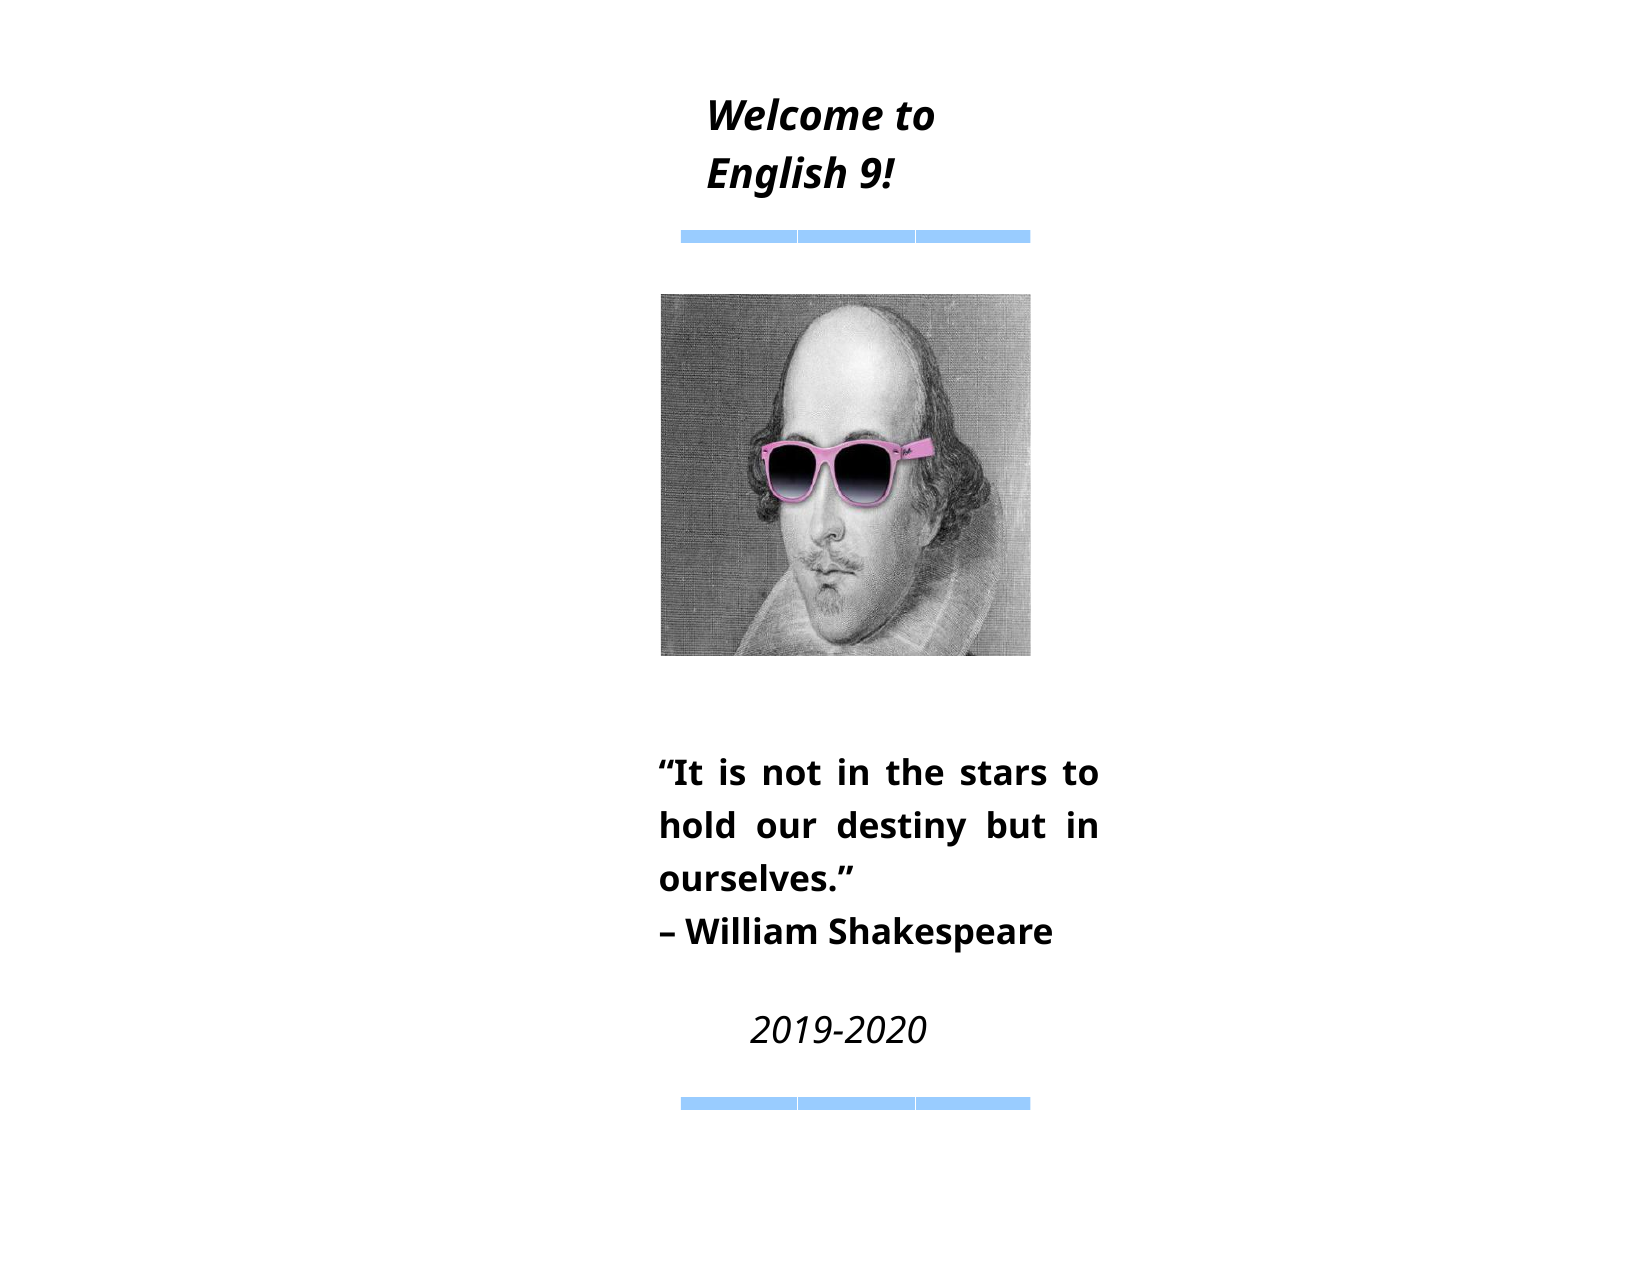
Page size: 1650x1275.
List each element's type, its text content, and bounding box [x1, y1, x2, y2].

text 2019-2020 [750, 1003, 1100, 1054]
text – William Shakespeare [658, 906, 1100, 954]
picture [680, 1097, 1031, 1110]
text “It is not in the stars to hold our destiny but in ourselves.” [658, 747, 1100, 902]
picture [660, 294, 1031, 656]
picture [680, 230, 1031, 243]
text Welcome to English 9! [706, 86, 1025, 201]
